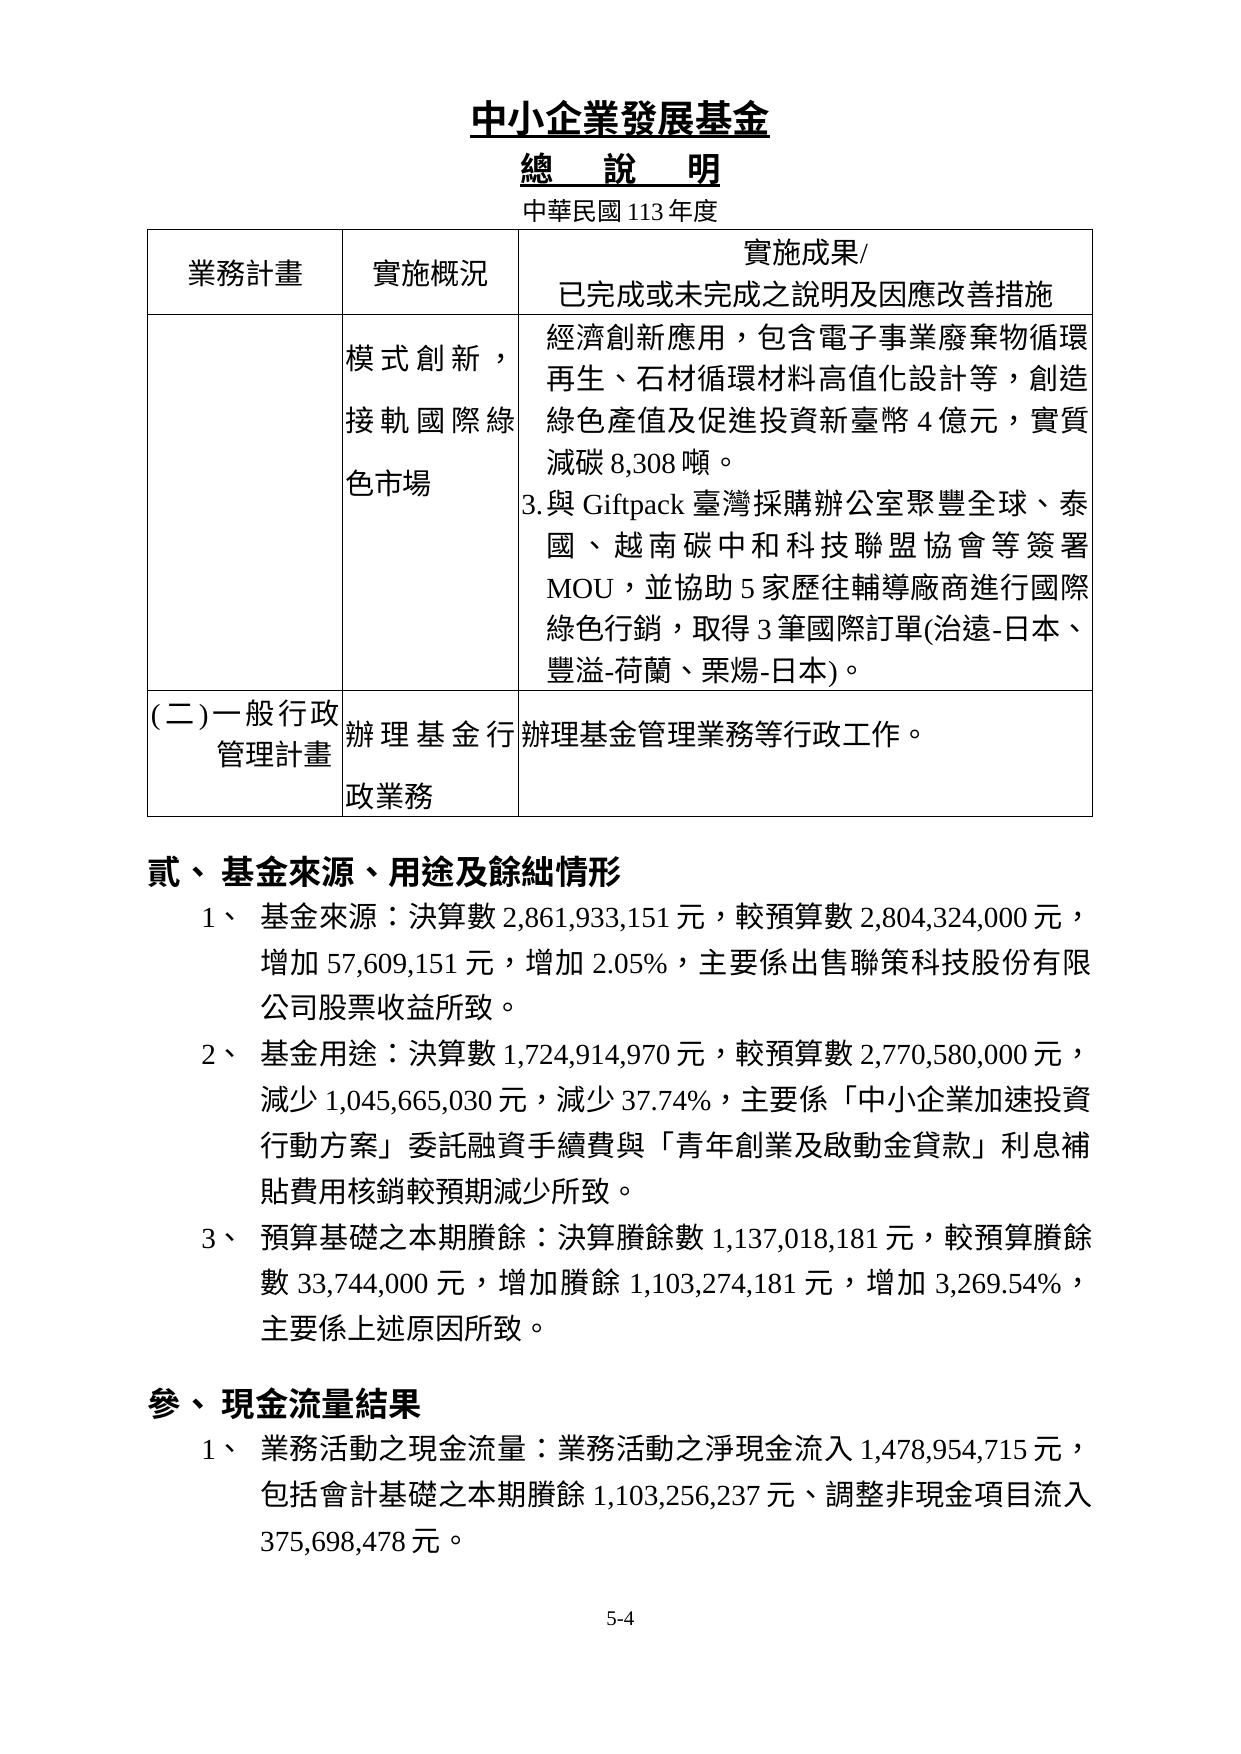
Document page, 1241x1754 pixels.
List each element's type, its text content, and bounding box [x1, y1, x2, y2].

list 基金來源、用途及餘絀情形 [148, 828, 1080, 891]
table_cell 模式創新，接軌國際綠色市場 [343, 315, 518, 690]
table_cell 辦理基金行政業務 [343, 691, 518, 816]
list 現金流量結果 [148, 1360, 1080, 1423]
table_header 實施概況 [343, 230, 518, 314]
list 基金來源：決算數2,861,933,151元，較預算數2,804,324,000元，增加57,609,151元，增加2.05%，主要係出售聯策科技股份有限公司股票收益所致。 [201, 891, 1092, 1028]
list 業務活動之現金流量：業務活動之淨現金流入1,478,954,715元，包括會計基礎之本期賸餘1,103,256,237元、調整非現金項目流入375,698,478元。 [201, 1423, 1092, 1560]
list 預算基礎之本期賸餘：決算賸餘數1,137,018,181元，較預算賸餘數33,744,000元，增加賸餘1,103,274,181元，增加3,269.54%，主要係上述原因所致。 [201, 1211, 1092, 1349]
table_cell (二)一般行政管理計畫 [148, 691, 342, 816]
table_header 實施成果/ 已完成或未完成之說明及因應改善措施 [519, 230, 1092, 314]
table_cell 辦理基金管理業務等行政工作。 [519, 691, 1092, 816]
table_cell 經濟創新應用，包含電子事業廢棄物循環再生、石材循環材料高值化設計等，創造綠色產值及促進投資新臺幣4億元，實質減碳8,308噸。 與Giftpack臺灣採購辦公室聚豐全球、泰國、越南碳中和科技聯盟協會等簽署MOU，並協助5家歷往輔導廠商進行國際綠色行銷，取得3筆國際訂單(治遠-日本、豐溢-荷蘭、栗煬-日本)。 [519, 315, 1092, 690]
list 基金用途：決算數1,724,914,970元，較預算數2,770,580,000元，減少1,045,665,030元，減少37.74%，主要係「中小企業加速投資行動方案」委託融資手續費與「青年創業及啟動金貸款」利息補貼費用核銷較預期減少所致。 [201, 1028, 1092, 1211]
table_cell [148, 315, 342, 690]
table_header 業務計畫 [148, 230, 342, 314]
